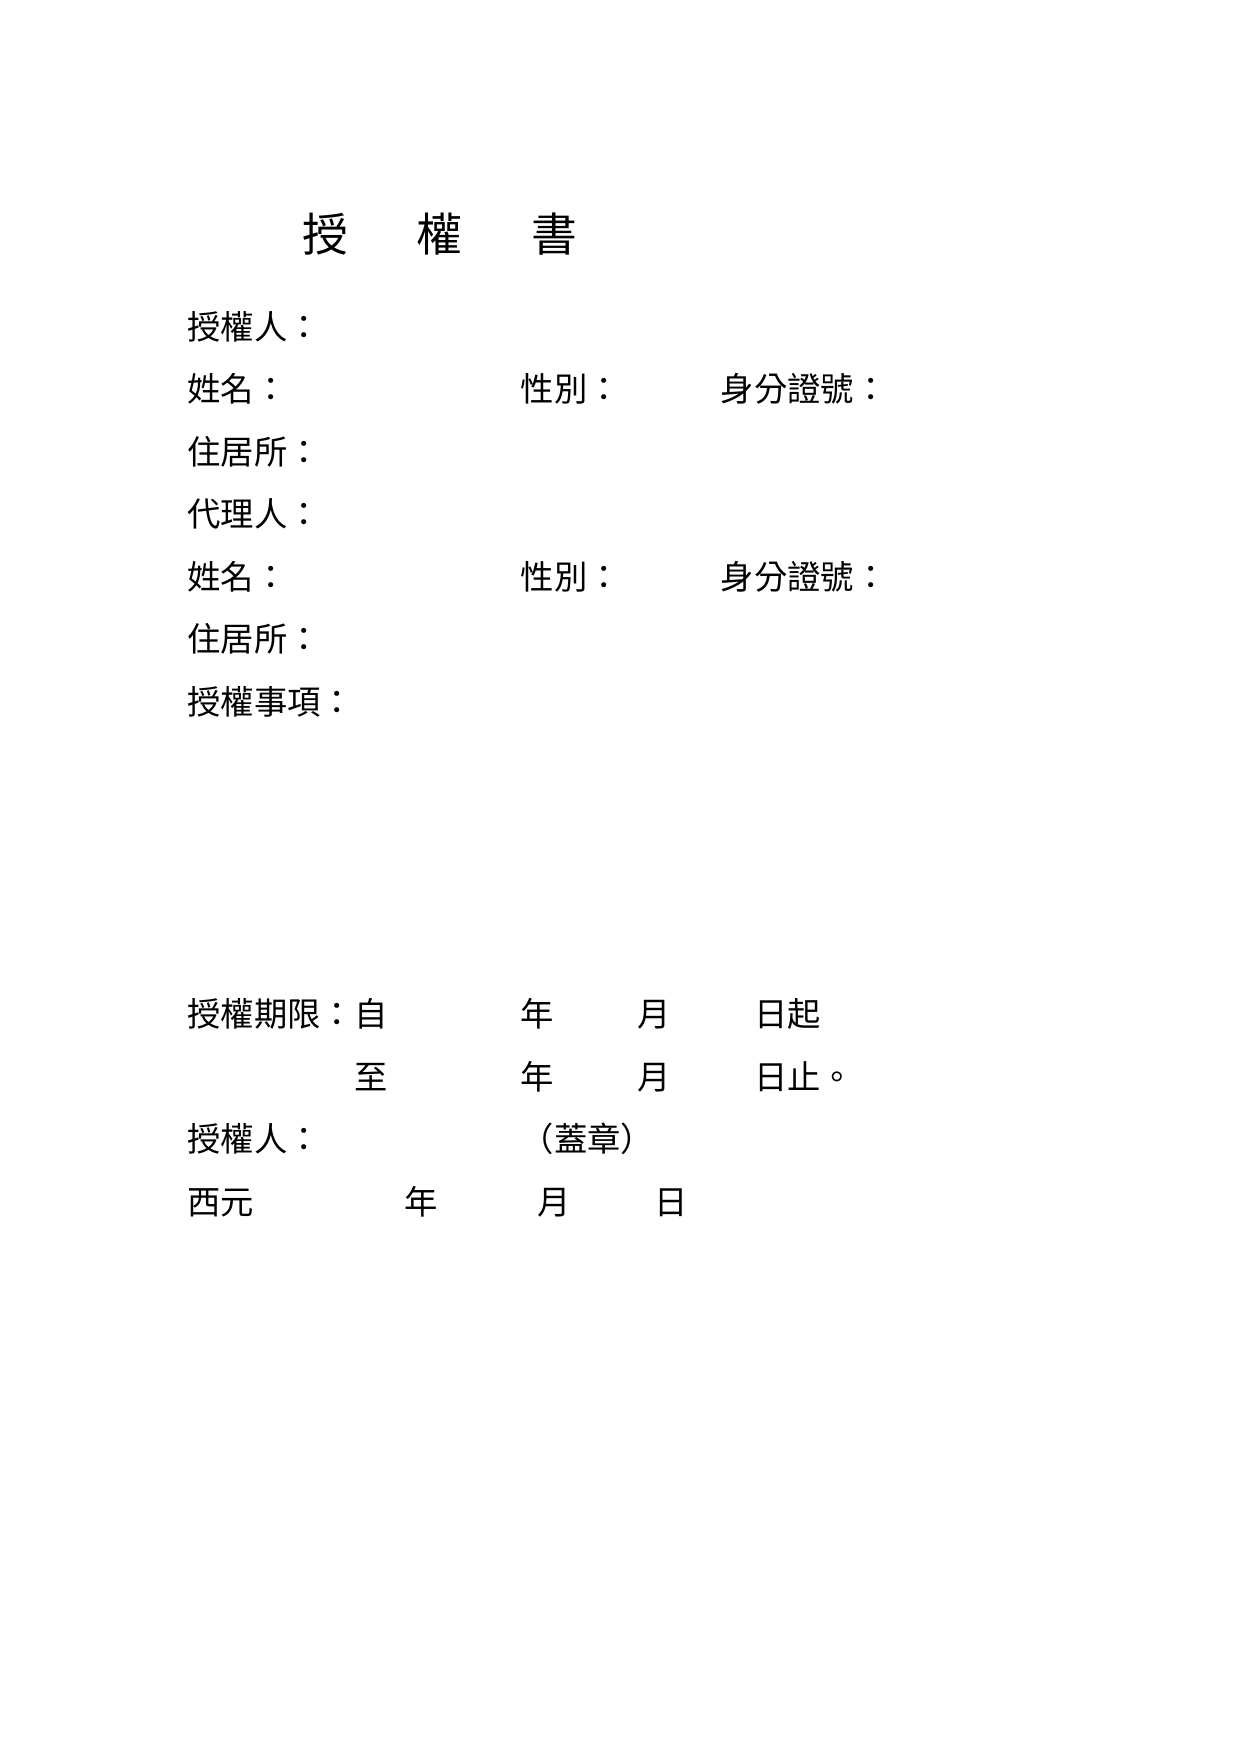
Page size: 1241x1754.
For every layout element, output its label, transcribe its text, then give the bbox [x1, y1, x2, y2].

text 授權事項： [187, 658, 1053, 721]
text 至 年 月 日止。 [187, 1033, 1053, 1096]
text 授權期限：自 年 月 日起 [187, 971, 1053, 1033]
text 姓名： 性別： 身分證號： [187, 533, 1053, 596]
text 代理人： [187, 471, 1053, 533]
text 住居所： [187, 408, 1053, 471]
text 住居所： [187, 596, 1053, 658]
text 授 權 書 [187, 158, 1053, 283]
text 西元 年 月 日 [187, 1158, 1053, 1221]
text 授權人： [187, 283, 1053, 346]
text 姓名： 性別： 身分證號： [187, 346, 1053, 408]
text 授權人： （蓋章） [187, 1096, 1053, 1158]
